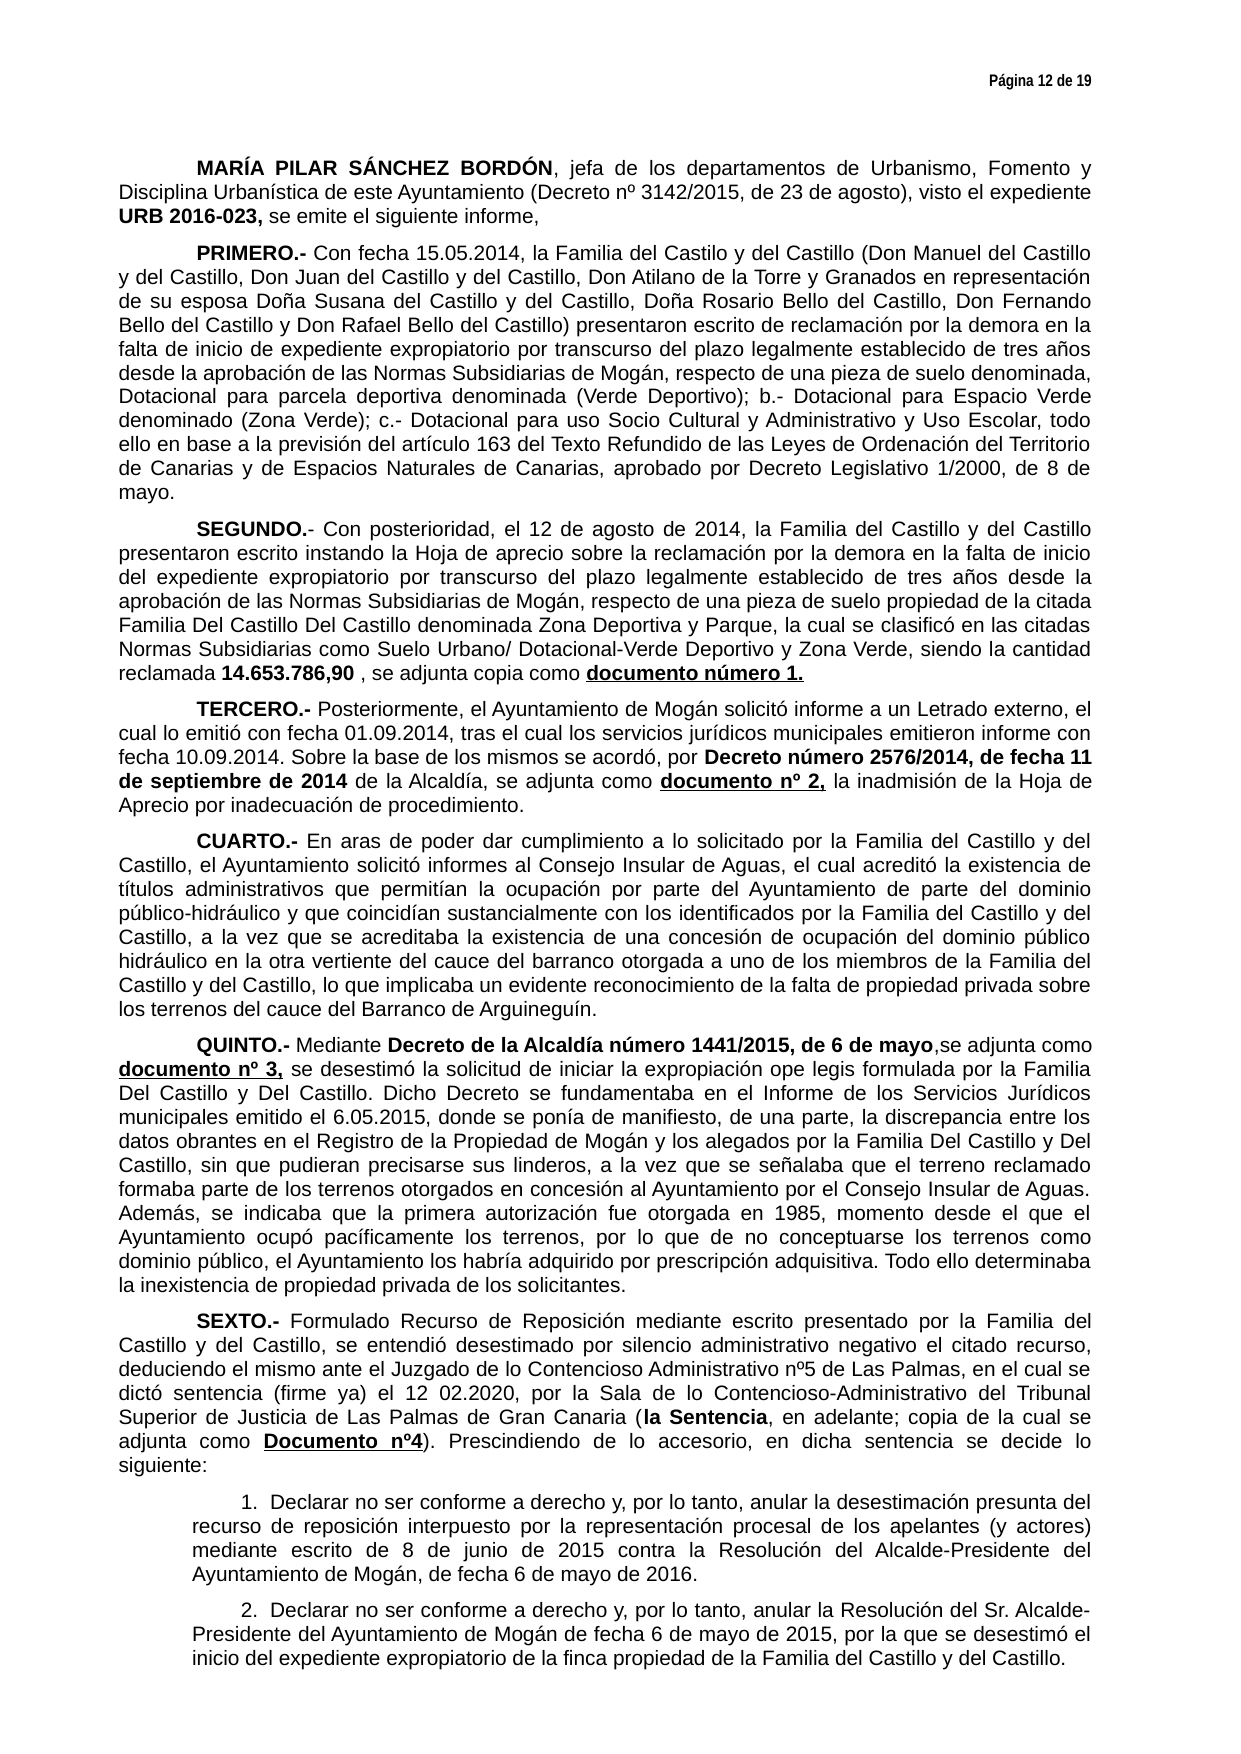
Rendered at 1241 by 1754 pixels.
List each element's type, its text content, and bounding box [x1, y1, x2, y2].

text TERCERO.- Posteriormente, el Ayuntamiento de Mogán solicitó informe a un Letrado externo, el cual lo emitió con fecha 01.09.2014, tras el cual los servicios jurídicos municipales emitieron informe con fecha 10.09.2014. Sobre la base de los mismos se acordó, por Decreto número 2576/2014, de fecha 11 de septiembre de 2014 de la Alcaldía, se adjunta como documento nº 2, la inadmisión de la Hoja de Aprecio por inadecuación de procedimiento. [118, 697, 1092, 817]
text MARÍA PILAR SÁNCHEZ BORDÓN, jefa de los departamentos de Urbanismo, Fomento y Disciplina Urbanística de este Ayuntamiento (Decreto nº 3142/2015, de 23 de agosto), visto el expediente URB 2016-023, se emite el siguiente informe, [118, 156, 1092, 228]
text SEGUNDO.- Con posterioridad, el 12 de agosto de 2014, la Familia del Castillo y del Castillo presentaron escrito instando la Hoja de aprecio sobre la reclamación por la demora en la falta de inicio del expediente expropiatorio por transcurso del plazo legalmente establecido de tres años desde la aprobación de las Normas Subsidiarias de Mogán, respecto de una pieza de suelo propiedad de la citada Familia Del Castillo Del Castillo denominada Zona Deportiva y Parque, la cual se clasificó en las citadas Normas Subsidiarias como Suelo Urbano/ Dotacional-Verde Deportivo y Zona Verde, siendo la cantidad reclamada 14.653.786,90 , se adjunta copia como documento número 1. [118, 517, 1092, 684]
text CUARTO.- En aras de poder dar cumplimiento a lo solicitado por la Familia del Castillo y del Castillo, el Ayuntamiento solicitó informes al Consejo Insular de Aguas, el cual acreditó la existencia de títulos administrativos que permitían la ocupación por parte del Ayuntamiento de parte del dominio público-hidráulico y que coincidían sustancialmente con los identificados por la Familia del Castillo y del Castillo, a la vez que se acreditaba la existencia de una concesión de ocupación del dominio público hidráulico en la otra vertiente del cauce del barranco otorgada a uno de los miembros de la Familia del Castillo y del Castillo, lo que implicaba un evidente reconocimiento de la falta de propiedad privada sobre los terrenos del cauce del Barranco de Arguineguín. [118, 829, 1092, 1021]
text SEXTO.- Formulado Recurso de Reposición mediante escrito presentado por la Familia del Castillo y del Castillo, se entendió desestimado por silencio administrativo negativo el citado recurso, deduciendo el mismo ante el Juzgado de lo Contencioso Administrativo nº5 de Las Palmas, en el cual se dictó sentencia (firme ya) el 12 02.2020, por la Sala de lo Contencioso-Administrativo del Tribunal Superior de Justicia de Las Palmas de Gran Canaria (la Sentencia, en adelante; copia de la cual se adjunta como Documento nº4). Prescindiendo de lo accesorio, en dicha sentencia se decide lo siguiente: [118, 1309, 1092, 1477]
text QUINTO.- Mediante Decreto de la Alcaldía número 1441/2015, de 6 de mayo,se adjunta como documento nº 3, se desestimó la solicitud de iniciar la expropiación ope legis formulada por la Familia Del Castillo y Del Castillo. Dicho Decreto se fundamentaba en el Informe de los Servicios Jurídicos municipales emitido el 6.05.2015, donde se ponía de manifiesto, de una parte, la discrepancia entre los datos obrantes en el Registro de la Propiedad de Mogán y los alegados por la Familia Del Castillo y Del Castillo, sin que pudieran precisarse sus linderos, a la vez que se señalaba que el terreno reclamado formaba parte de los terrenos otorgados en concesión al Ayuntamiento por el Consejo Insular de Aguas. Además, se indicaba que la primera autorización fue otorgada en 1985, momento desde el que el Ayuntamiento ocupó pacíficamente los terrenos, por lo que de no conceptuarse los terrenos como dominio público, el Ayuntamiento los habría adquirido por prescripción adquisitiva. Todo ello determinaba la inexistencia de propiedad privada de los solicitantes. [118, 1033, 1092, 1297]
list Declarar no ser conforme a derecho y, por lo tanto, anular la Resolución del Sr. Alcalde-Presidente del Ayuntamiento de Mogán de fecha 6 de mayo de 2015, por la que se desestimó el inicio del expediente expropiatorio de la finca propiedad de la Familia del Castillo y del Castillo. [162, 1598, 1092, 1670]
text PRIMERO.- Con fecha 15.05.2014, la Familia del Castilo y del Castillo (Don Manuel del Castillo y del Castillo, Don Juan del Castillo y del Castillo, Don Atilano de la Torre y Granados en representación de su esposa Doña Susana del Castillo y del Castillo, Doña Rosario Bello del Castillo, Don Fernando Bello del Castillo y Don Rafael Bello del Castillo) presentaron escrito de reclamación por la demora en la falta de inicio de expediente expropiatorio por transcurso del plazo legalmente establecido de tres años desde la aprobación de las Normas Subsidiarias de Mogán, respecto de una pieza de suelo denominada, Dotacional para parcela deportiva denominada (Verde Deportivo); b.- Dotacional para Espacio Verde denominado (Zona Verde); c.- Dotacional para uso Socio Cultural y Administrativo y Uso Escolar, todo ello en base a la previsión del artículo 163 del Texto Refundido de las Leyes de Ordenación del Territorio de Canarias y de Espacios Naturales de Canarias, aprobado por Decreto Legislativo 1/2000, de 8 de mayo. [118, 241, 1092, 504]
list Declarar no ser conforme a derecho y, por lo tanto, anular la desestimación presunta del recurso de reposición interpuesto por la representación procesal de los apelantes (y actores) mediante escrito de 8 de junio de 2015 contra la Resolución del Alcalde-Presidente del Ayuntamiento de Mogán, de fecha 6 de mayo de 2016. [162, 1489, 1092, 1585]
